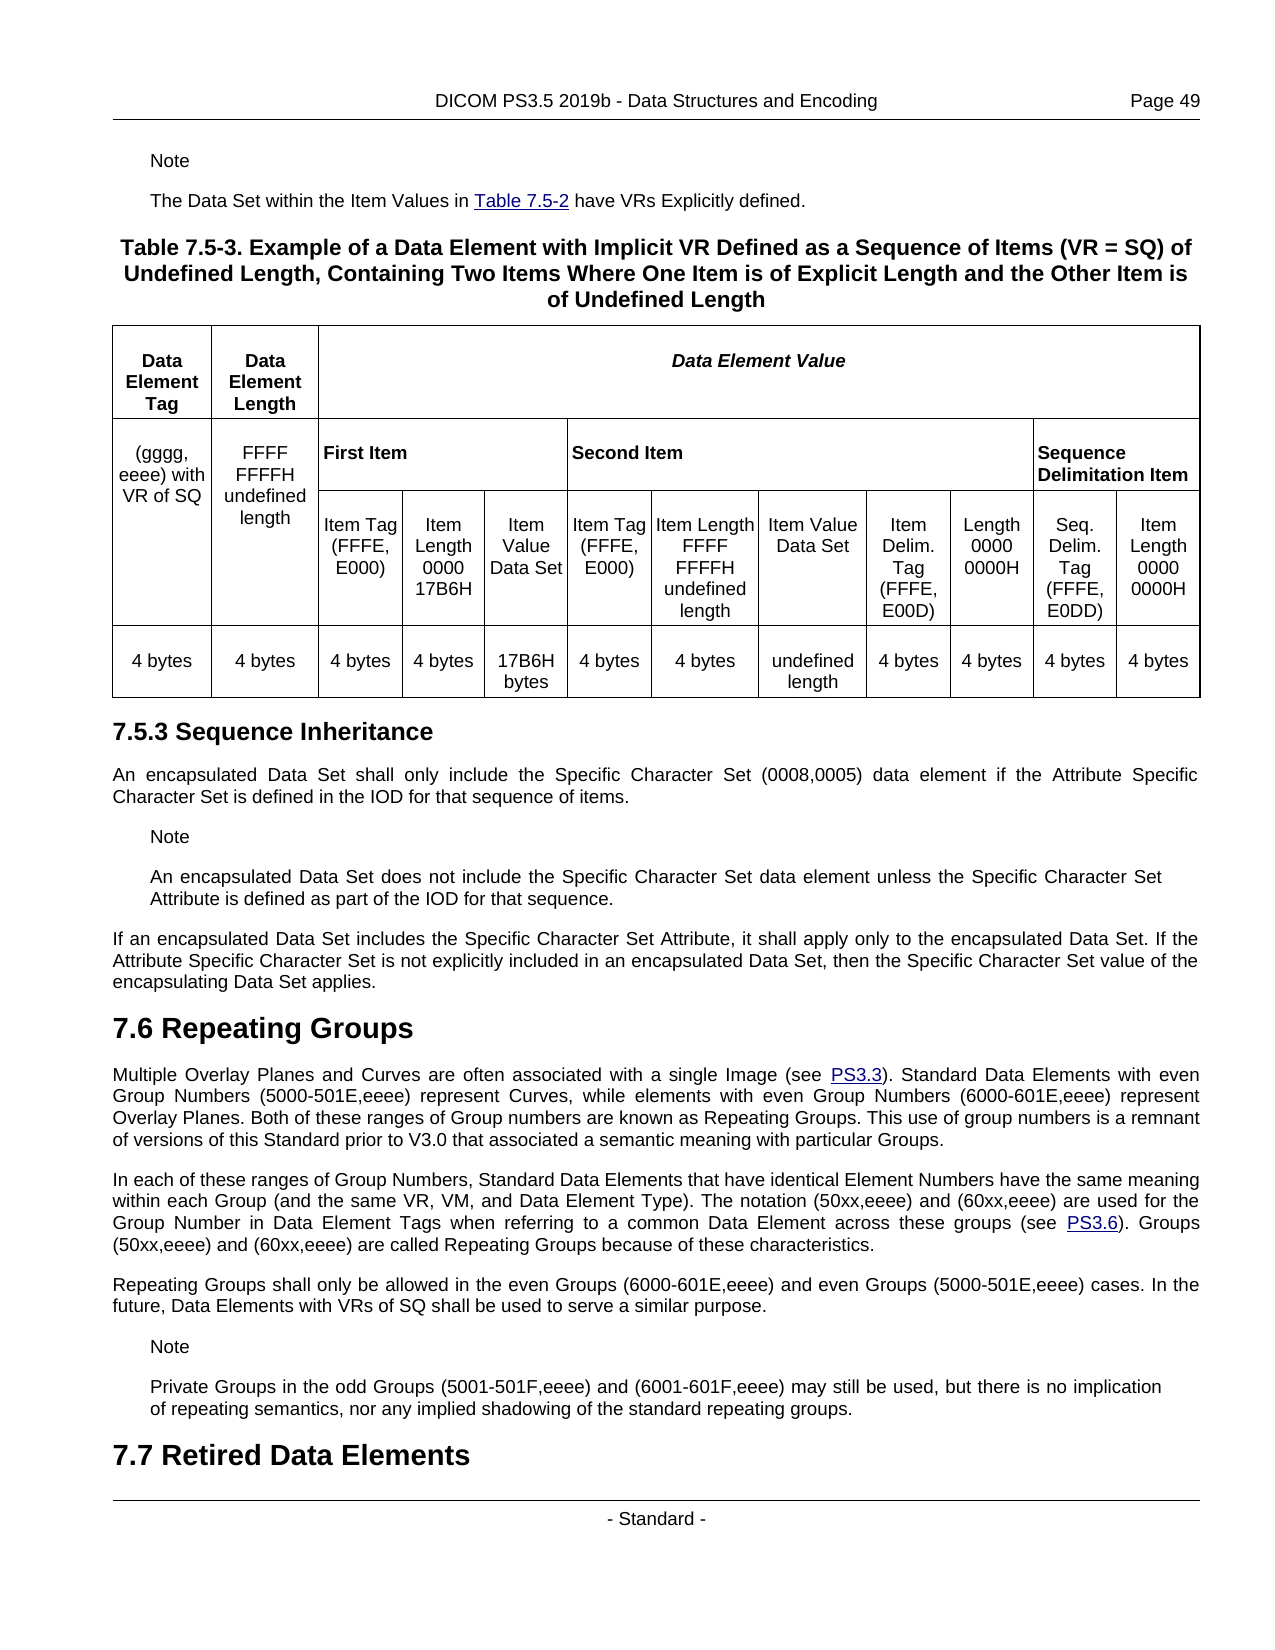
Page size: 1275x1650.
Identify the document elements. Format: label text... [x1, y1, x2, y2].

table_cell Item Length FFFF FFFFH undefined length [652, 491, 758, 625]
table_cell FFFF FFFFH undefined length [212, 419, 318, 625]
table_cell Item Tag (FFFE, E000) [568, 491, 651, 625]
text Repeating Groups shall only be allowed in the even Groups (6000-601E,eeee) and even Groups (5000-501E,eeee) cases. In the future, Data Elements with VRs of SQ shall be used to serve a similar purpose. [112, 1274, 1200, 1317]
text 7.6 Repeating Groups [112, 1011, 1200, 1045]
text Note [150, 826, 1162, 847]
table_header Data Element Value [319, 326, 1199, 418]
text An encapsulated Data Set shall only include the Specific Character Set (0008,0005) data element if the Attribute Specific Character Set is defined in the IOD for that sequence of items. [112, 764, 1200, 807]
table_cell 4 bytes [212, 626, 318, 697]
table_cell 4 bytes [319, 626, 402, 697]
table_cell 4 bytes [652, 626, 758, 697]
table_cell 4 bytes [1117, 626, 1199, 697]
table_cell Sequence Delimitation Item [1034, 419, 1199, 489]
text If an encapsulated Data Set includes the Specific Character Set Attribute, it shall apply only to the encapsulated Data Set. If the Attribute Specific Character Set is not explicitly included in an encapsulated Data Set, then the Specific Character Set value of the encapsulating Data Set applies. [112, 928, 1200, 993]
text An encapsulated Data Set does not include the Specific Character Set data element unless the Specific Character Set Attribute is defined as part of the IOD for that sequence. [150, 866, 1162, 909]
table_cell undefined length [759, 626, 866, 697]
table_cell 4 bytes [1034, 626, 1116, 697]
table_cell Second Item [568, 419, 1033, 489]
text The Data Set within the Item Values in Table 7.5-2 have VRs Explicitly defined. [150, 190, 1162, 212]
table_cell First Item [319, 419, 567, 489]
table_cell Item Value Data Set [759, 491, 866, 625]
table_cell 4 bytes [568, 626, 651, 697]
text 7.5.3 Sequence Inheritance [112, 716, 1200, 745]
table_cell 4 bytes [951, 626, 1033, 697]
table_cell (gggg, eeee) with VR of SQ [113, 419, 211, 625]
table_cell Seq. Delim. Tag (FFFE, E0DD) [1034, 491, 1116, 625]
table_cell Item Delim. Tag (FFFE, E00D) [867, 491, 950, 625]
table_cell Item Length 0000 0000H [1117, 491, 1199, 625]
table_cell Item Value Data Set [485, 491, 567, 625]
table_cell Item Length 0000 17B6H [403, 491, 484, 625]
table_cell 17B6H bytes [485, 626, 567, 697]
text 7.7 Retired Data Elements [112, 1438, 1200, 1471]
table_cell Item Tag (FFFE, E000) [319, 491, 402, 625]
table_header Data Element Length [212, 326, 318, 418]
table_cell 4 bytes [867, 626, 950, 697]
text Private Groups in the odd Groups (5001-501F,eeee) and (6001-601F,eeee) may still be used, but there is no implication of repeating semantics, nor any implied shadowing of the standard repeating groups. [150, 1376, 1162, 1419]
text Table 7.5-3. Example of a Data Element with Implicit VR Defined as a Sequence of Items (VR = SQ) of Undefined Length, Containing Two Items Where One Item is of Explicit Length and the Other Item is of Undefined Length [112, 234, 1200, 312]
text Note [150, 1336, 1162, 1357]
table_cell 4 bytes [403, 626, 484, 697]
table_header Data Element Tag [113, 326, 211, 418]
table_cell 4 bytes [113, 626, 211, 697]
text Note [150, 150, 1162, 172]
text In each of these ranges of Group Numbers, Standard Data Elements that have identical Element Numbers have the same meaning within each Group (and the same VR, VM, and Data Element Type). The notation (50xx,eeee) and (60xx,eeee) are used for the Group Number in Data Element Tags when referring to a common Data Element across these groups (see PS3.6). Groups (50xx,eeee) and (60xx,eeee) are called Repeating Groups because of these characteristics. [112, 1169, 1200, 1255]
table_cell Length 0000 0000H [951, 491, 1033, 625]
text Multiple Overlay Planes and Curves are often associated with a single Image (see PS3.3). Standard Data Elements with even Group Numbers (5000-501E,eeee) represent Curves, while elements with even Group Numbers (6000-601E,eeee) represent Overlay Planes. Both of these ranges of Group numbers are known as Repeating Groups. This use of group numbers is a remnant of versions of this Standard prior to V3.0 that associated a semantic meaning with particular Groups. [112, 1064, 1200, 1150]
